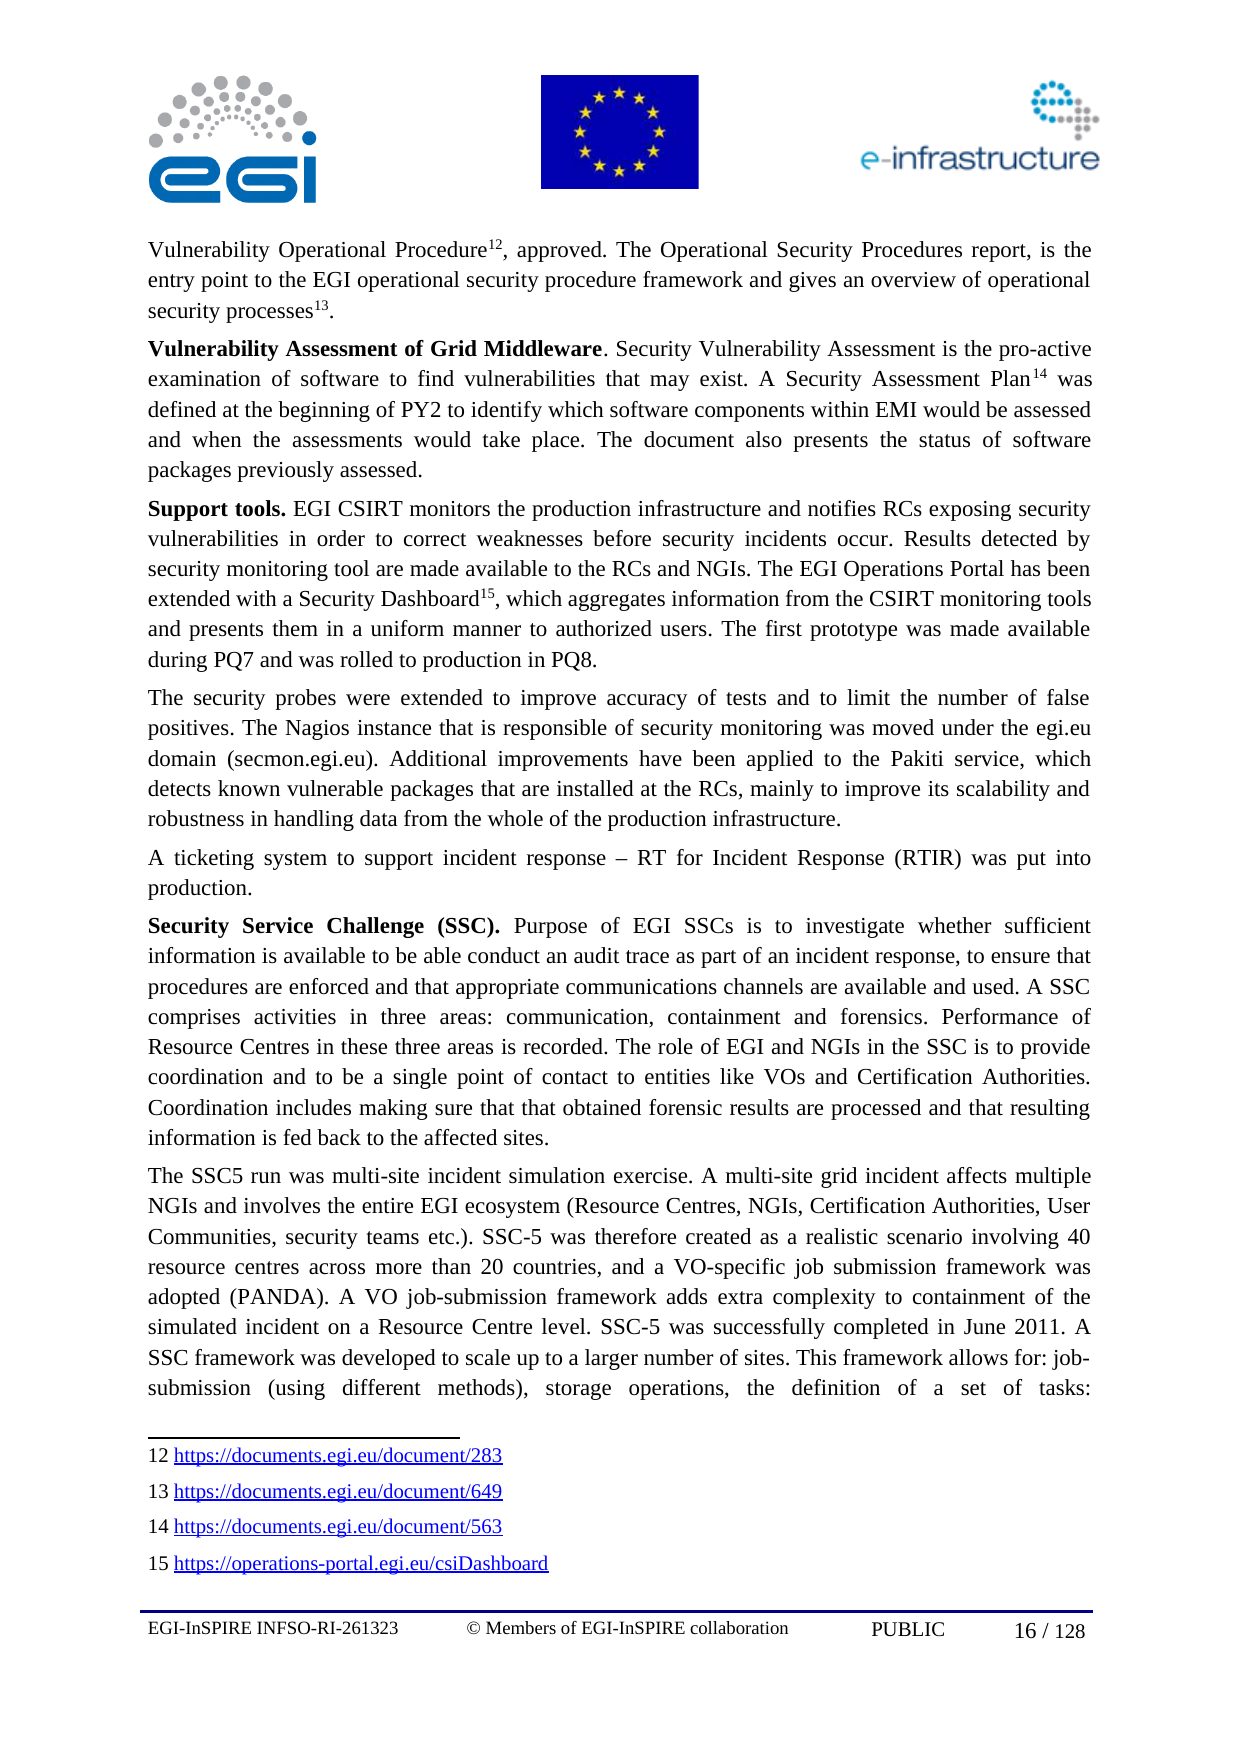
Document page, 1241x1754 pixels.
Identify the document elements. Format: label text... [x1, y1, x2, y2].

text The SSC5 run was multi-site incident simulation exercise. A multi-site grid incident affects multiple NGIs and involves the entire EGI ecosystem (Resource Centres, NGIs, Certification Authorities, User Communities, security teams etc.). SSC-5 was therefore created as a realistic scenario involving 40 resource centres across more than 20 countries, and a VO-specific job submission framework was adopted (PANDA). A VO job-submission framework adds extra complexity to containment of the simulated incident on a Resource Centre level. SSC-5 was successfully completed in June 2011. A SSC framework was developed to scale up to a larger number of sites. This framework allows for: job-submission (using different methods), storage operations, the definition of a set of tasks: [148, 1162, 1092, 1400]
text Vulnerability Operational Procedure, approved. The Operational Security Procedures report, is the entry point to the EGI operational security procedure framework and gives an overview of operational security processes. [148, 236, 1092, 323]
text Support tools. EGI CSIRT monitors the production infrastructure and notifies RCs exposing security vulnerabilities in order to correct weaknesses before security incidents occur. Results detected by security monitoring tool are made available to the RCs and NGIs. The EGI Operations Portal has been extended with a Security Dashboard, which aggregates information from the CSIRT monitoring tools and presents them in a uniform manner to authorized users. The first prototype was made available during PQ7 and was rolled to production in PQ8. [148, 494, 1092, 672]
text A ticketing system to support incident response – RT for Incident Response (RTIR) was put into production. [148, 843, 1092, 900]
text The security probes were extended to improve accuracy of tests and to limit the number of false positives. The Nagios instance that is responsible of security monitoring was moved under the egi.eu domain (secmon.egi.eu). Additional improvements have been applied to the Pakiti service, which detects known vulnerable packages that are installed at the RCs, mainly to improve its scalability and robustness in handling data from the whole of the production infrastructure. [148, 684, 1092, 831]
text https://documents.egi.eu/document/563 [148, 1514, 1093, 1538]
text Vulnerability Assessment of Grid Middleware. Security Vulnerability Assessment is the pro-active examination of software to find vulnerabilities that may exist. A Security Assessment Plan was defined at the beginning of PY2 to identify which software components within EMI would be assessed and when the assessments would take place. The document also presents the status of software packages previously assessed. [148, 335, 1092, 482]
text https://documents.egi.eu/document/649 [148, 1478, 1093, 1503]
text https://documents.egi.eu/document/283 [148, 1443, 1093, 1467]
text Security Service Challenge (SSC). Purpose of EGI SSCs is to investigate whether sufficient information is available to be able conduct an audit trace as part of an incident response, to ensure that procedures are enforced and that appropriate communications channels are available and used. A SSC comprises activities in three areas: communication, containment and forensics. Performance of Resource Centres in these three areas is recorded. The role of EGI and NGIs in the SSC is to provide coordination and to be a single point of contact to entities like VOs and Certification Authorities. Coordination includes making sure that that obtained forensic results are processed and that resulting information is fed back to the affected sites. [148, 912, 1092, 1150]
text https://operations-portal.egi.eu/csiDashboard [148, 1550, 1093, 1574]
